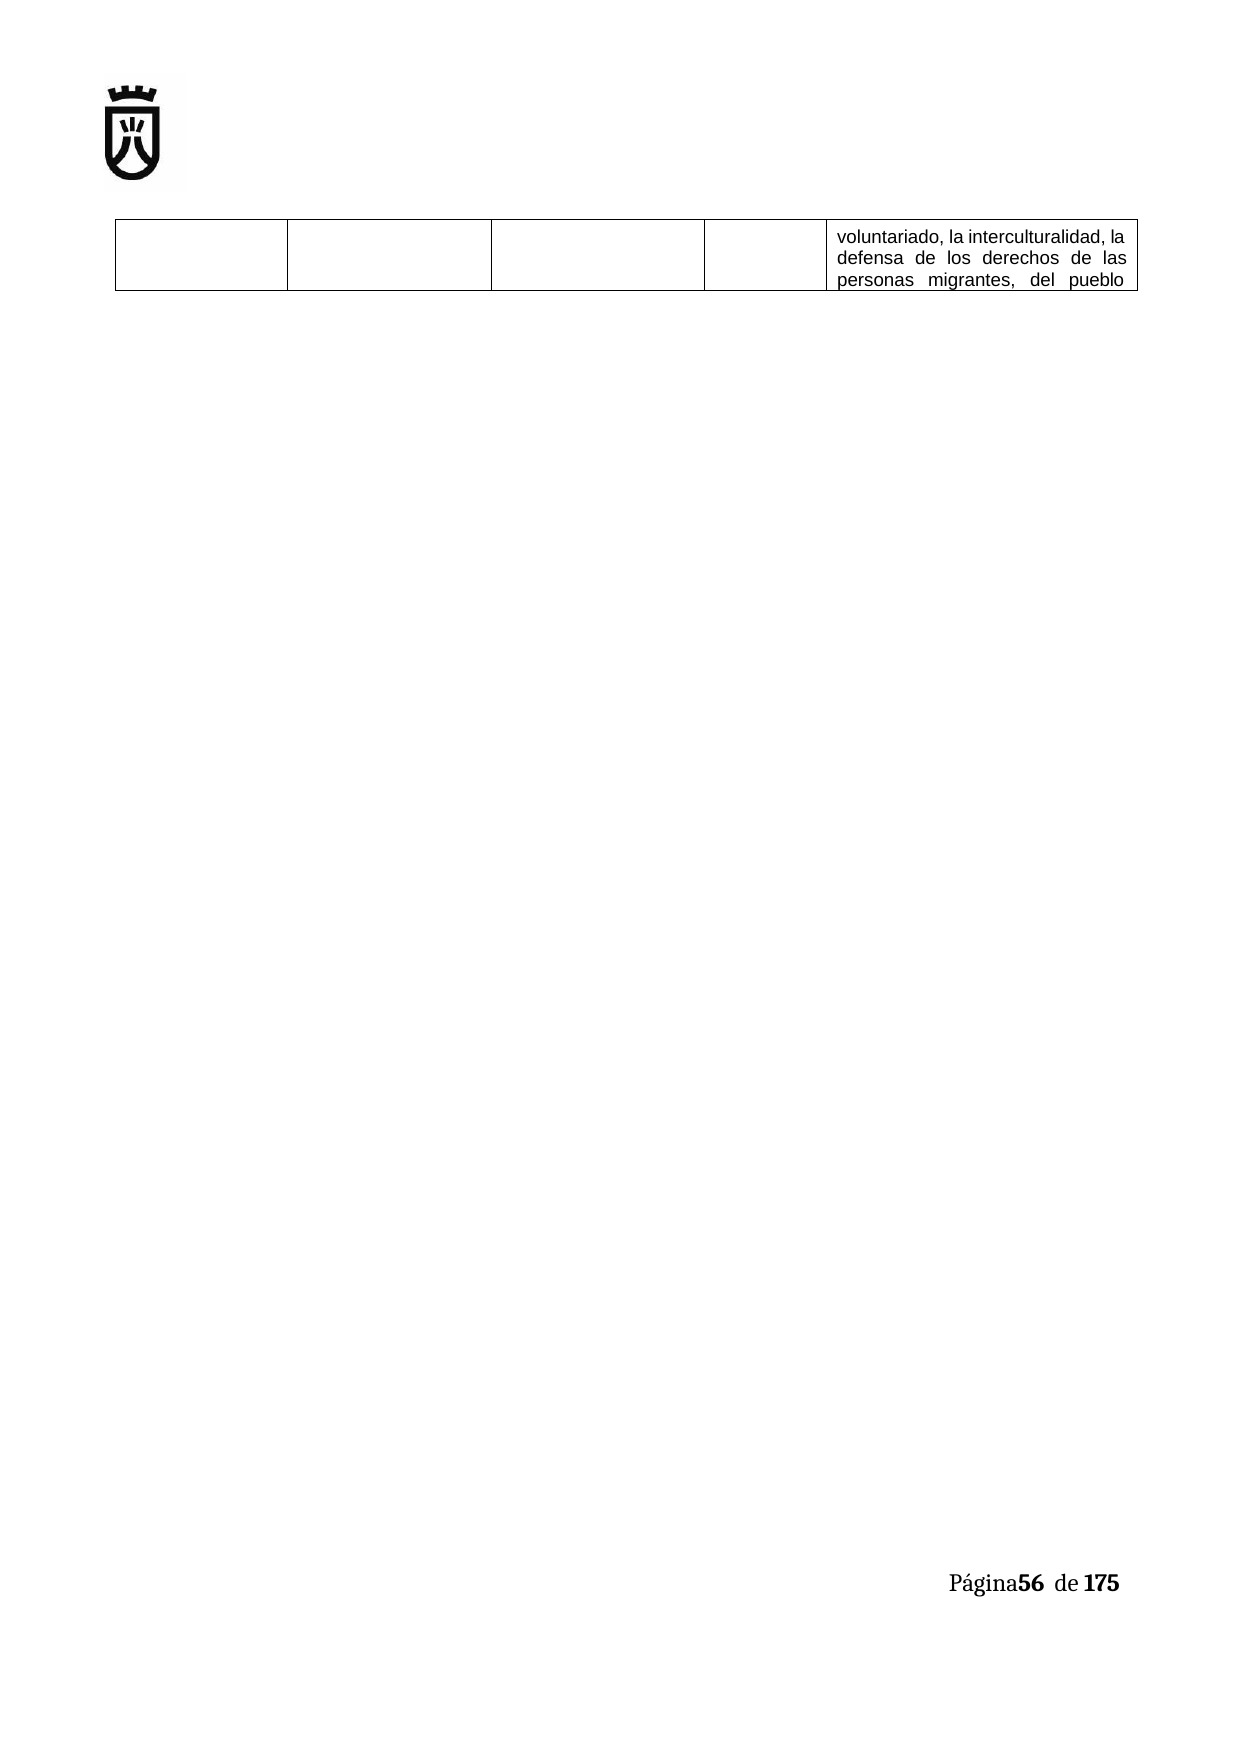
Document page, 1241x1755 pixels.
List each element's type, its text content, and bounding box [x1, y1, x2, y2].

table_cell voluntariado, la interculturalidad, la defensa de los derechos de las personas migrantes, del pueblo [827, 220, 1137, 290]
table_cell [116, 220, 287, 290]
table_cell [288, 220, 491, 290]
table_cell [492, 220, 704, 290]
table_cell [705, 220, 826, 290]
